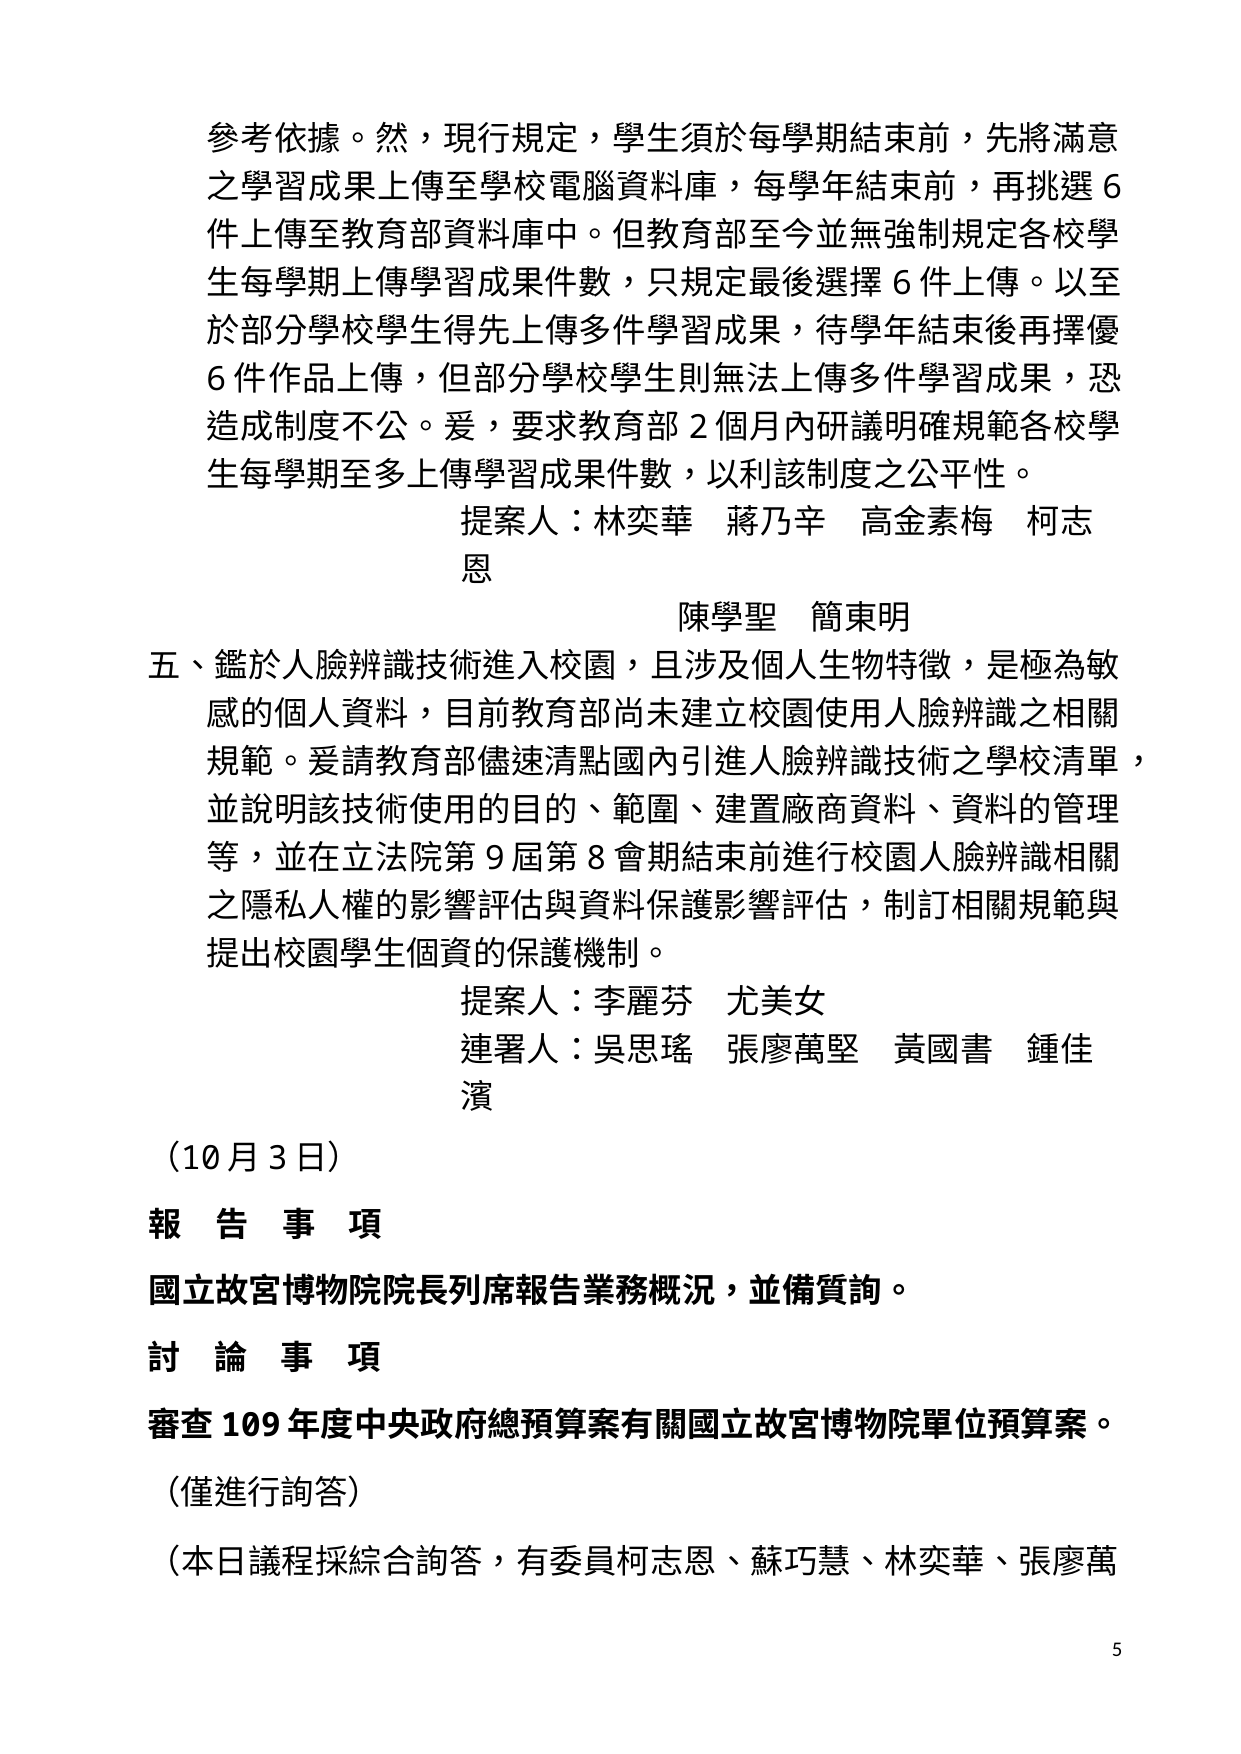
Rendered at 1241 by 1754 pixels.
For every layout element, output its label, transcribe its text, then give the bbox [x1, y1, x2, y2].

text 五、鑑於人臉辨識技術進入校園，且涉及個人生物特徵，是極為敏感的個人資料，目前教育部尚未建立校園使用人臉辨識之相關規範。爰請教育部儘速清點國內引進人臉辨識技術之學校清單，並說明該技術使用的目的、範圍、建置廠商資料、資料的管理等，並在立法院第9屆第8會期結束前進行校園人臉辨識相關之隱私人權的影響評估與資料保護影響評估，制訂相關規範與提出校園學生個資的保護機制。 [147, 639, 1122, 975]
text 連署人：吳思瑤 張廖萬堅 黃國書 鍾佳濱 [460, 1023, 1122, 1118]
text （10月3日） [147, 1131, 1122, 1179]
text 提案人：林奕華 蔣乃辛 高金素梅 柯志恩 [460, 496, 1122, 591]
text （僅進行詢答） [147, 1464, 1122, 1514]
text 提案人：李麗芬 尤美女 [460, 975, 1122, 1023]
text 國立故宮博物院院長列席報告業務概況，並備質詢。 [148, 1264, 1122, 1312]
text 討 論 事 項 [147, 1331, 1122, 1379]
text （本日議程採綜合詢答，有委員柯志恩、蘇巧慧、林奕華、張廖萬 [147, 1533, 1122, 1583]
text 陳學聖 簡東明 [147, 591, 1122, 639]
text 報 告 事 項 [148, 1198, 1122, 1246]
text 參考依據。然，現行規定，學生須於每學期結束前，先將滿意之學習成果上傳至學校電腦資料庫，每學年結束前，再挑選6件上傳至教育部資料庫中。但教育部至今並無強制規定各校學生每學期上傳學習成果件數，只規定最後選擇6件上傳。以至於部分學校學生得先上傳多件學習成果，待學年結束後再擇優6件作品上傳，但部分學校學生則無法上傳多件學習成果，恐造成制度不公。爰，要求教育部2個月內研議明確規範各校學生每學期至多上傳學習成果件數，以利該制度之公平性。 [147, 112, 1122, 496]
text 審查109年度中央政府總預算案有關國立故宮博物院單位預算案。 [147, 1398, 1122, 1446]
